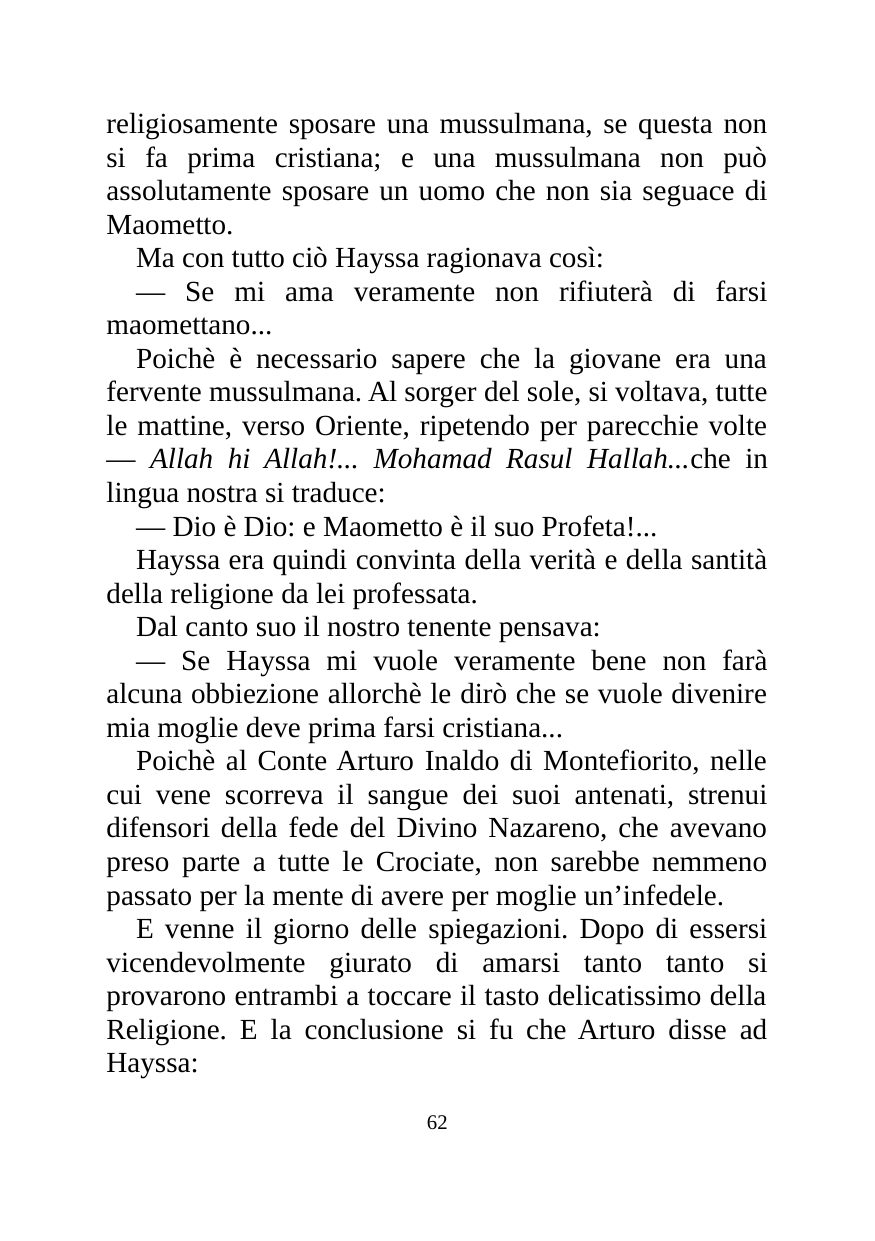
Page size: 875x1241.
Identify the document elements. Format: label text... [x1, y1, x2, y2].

text Hayssa era quindi convinta della verità e della santità della religione da lei professata. [106, 542, 768, 609]
text Poichè al Conte Arturo Inaldo di Montefiorito, nelle cui vene scorreva il sangue dei suoi antenati, strenui difensori della fede del Divino Nazareno, che avevano preso parte a tutte le Crociate, non sarebbe nemmeno passato per la mente di avere per moglie un’infedele. [106, 743, 768, 911]
text Poichè è necessario sapere che la giovane era una fervente mussulmana. Al sorger del sole, si voltava, tutte le mattine, verso Oriente, ripetendo per parecchie volte— Allah hi Allah!... Mohamad Rasul Hallah...che in lingua nostra si traduce: [106, 341, 768, 509]
text — Se mi ama veramente non rifiuterà di farsi maomettano... [106, 274, 768, 341]
text Ma con tutto ciò Hayssa ragionava così: [106, 240, 768, 274]
text religiosamente sposare una mussulmana, se questa non si fa prima cristiana; e una mussulmana non può assolutamente sposare un uomo che non sia seguace di Maometto. [106, 106, 768, 240]
text Dal canto suo il nostro tenente pensava: [106, 609, 768, 643]
text — Dio è Dio: e Maometto è il suo Profeta!... [106, 509, 768, 542]
text E venne il giorno delle spiegazioni. Dopo di essersi vicendevolmente giurato di amarsi tanto tanto si provarono entrambi a toccare il tasto delicatissimo della Religione. E la conclusione si fu che Arturo disse ad Hayssa: [106, 911, 768, 1079]
text — Se Hayssa mi vuole veramente bene non farà alcuna obbiezione allorchè le dirò che se vuole divenire mia moglie deve prima farsi cristiana... [106, 643, 768, 743]
